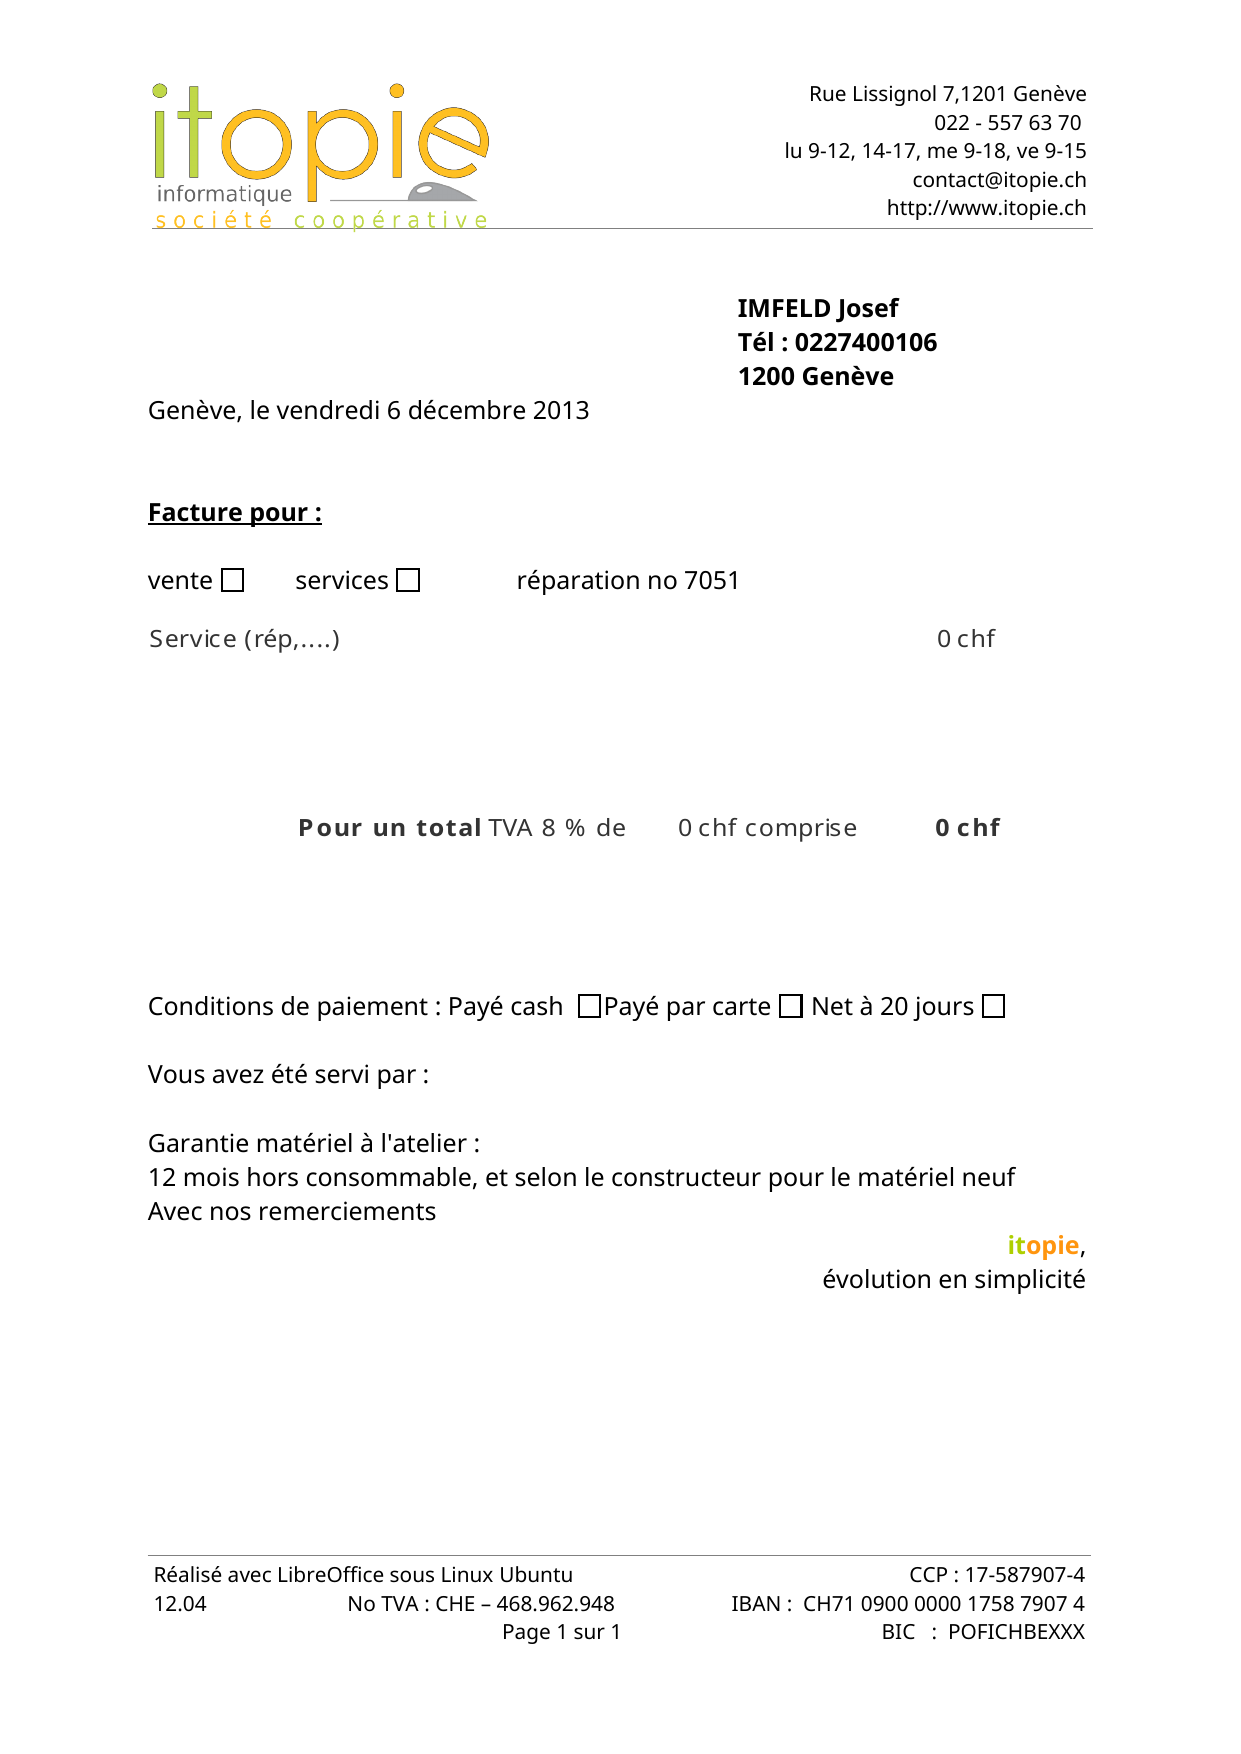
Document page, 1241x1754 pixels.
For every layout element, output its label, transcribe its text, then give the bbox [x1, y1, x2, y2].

text Facture pour : [148, 495, 1093, 529]
text Tél : 0227400106 [148, 324, 1093, 358]
text Genève, le vendredi 6 décembre 2013 [148, 392, 1093, 427]
text Conditions de paiement : Payé cash Payé par carte Net à 20 jours [148, 989, 1093, 1023]
text Garantie matériel à l'atelier : [148, 1125, 1093, 1159]
text 1200 Genève [148, 358, 1093, 392]
text itopie, [148, 1227, 1093, 1262]
text évolution en simplicité [148, 1262, 1093, 1296]
text 12 mois hors consommable, et selon le constructeur pour le matériel neuf [148, 1159, 1093, 1193]
text Vous avez été servi par : [148, 1057, 1093, 1091]
text IMFELD Josef [148, 290, 1093, 324]
text Avec nos remerciements [148, 1193, 1093, 1227]
text vente services réparation no 7051 [148, 563, 1093, 597]
picture [138, 72, 500, 244]
